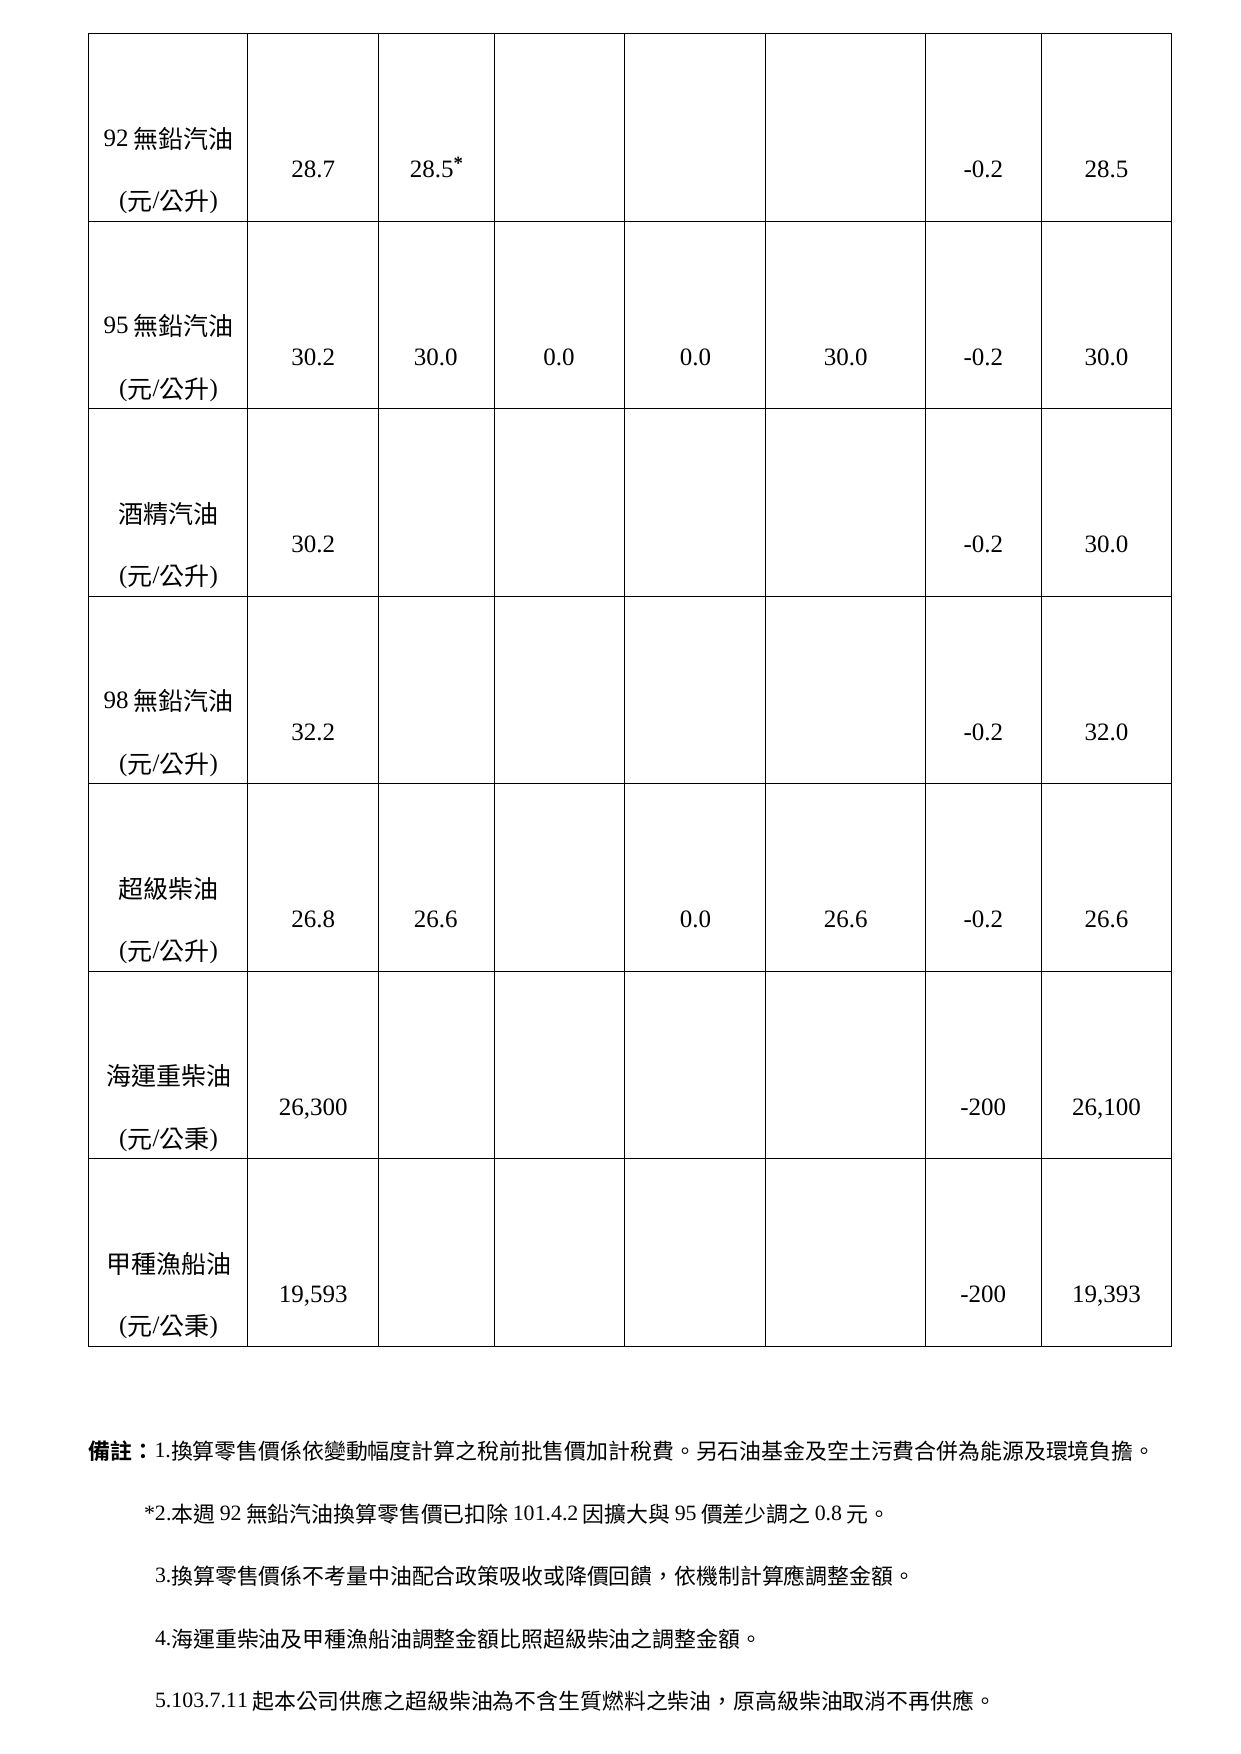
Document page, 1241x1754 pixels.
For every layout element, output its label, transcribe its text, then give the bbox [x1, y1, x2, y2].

table_cell 26.6 [379, 784, 494, 971]
table_cell 32.2 [248, 597, 378, 783]
table_cell -0.2 [926, 409, 1041, 596]
table_cell 92無鉛汽油(元/公升) [89, 34, 247, 221]
table_cell [766, 34, 925, 221]
text 備註：1.換算零售價係依變動幅度計算之稅前批售價加計稅費。另石油基金及空土污費合併為能源及環境負擔。 [89, 1408, 1171, 1471]
table_cell 海運重柴油(元/公秉) [89, 972, 247, 1158]
table_cell 30.0 [379, 222, 494, 408]
table_cell [379, 1159, 494, 1346]
table_cell -0.2 [926, 34, 1041, 221]
table_cell 甲種漁船油(元/公秉) [89, 1159, 247, 1346]
table_cell [495, 597, 624, 783]
table_cell [766, 409, 925, 596]
text *2.本週92無鉛汽油換算零售價已扣除101.4.2因擴大與95價差少調之0.8元。 [125, 1471, 1171, 1533]
table_cell [379, 597, 494, 783]
table_cell -0.2 [926, 784, 1041, 971]
table_cell [625, 409, 765, 596]
table_cell 26,100 [1042, 972, 1171, 1158]
table_cell [495, 1159, 624, 1346]
table_cell -0.2 [926, 222, 1041, 408]
table_cell 30.2 [248, 409, 378, 596]
table_cell [625, 1159, 765, 1346]
table_cell 30.0 [1042, 409, 1171, 596]
table_cell -200 [926, 972, 1041, 1158]
table_cell 98無鉛汽油(元/公升) [89, 597, 247, 783]
table_cell 19,593 [248, 1159, 378, 1346]
text 3.換算零售價係不考量中油配合政策吸收或降價回饋，依機制計算應調整金額。 [155, 1533, 1171, 1596]
table_cell [495, 972, 624, 1158]
table_cell [766, 597, 925, 783]
table_cell 30.2 [248, 222, 378, 408]
table_cell 0.0 [625, 784, 765, 971]
table_cell 28.5 [1042, 34, 1171, 221]
table_cell [495, 409, 624, 596]
table_cell 28.7 [248, 34, 378, 221]
table_cell 32.0 [1042, 597, 1171, 783]
table_cell 超級柴油 (元/公升) [89, 784, 247, 971]
table_cell 0.0 [495, 222, 624, 408]
table_cell 26,300 [248, 972, 378, 1158]
table_cell 26.8 [248, 784, 378, 971]
table_cell [766, 1159, 925, 1346]
table_cell [625, 972, 765, 1158]
text 5.103.7.11起本公司供應之超級柴油為不含生質燃料之柴油，原高級柴油取消不再供應。 [155, 1658, 1171, 1721]
table_cell 酒精汽油 (元/公升) [89, 409, 247, 596]
table_cell 26.6 [1042, 784, 1171, 971]
table_cell 0.0 [625, 222, 765, 408]
table_cell [379, 409, 494, 596]
table_cell 30.0 [766, 222, 925, 408]
table_cell [625, 597, 765, 783]
table_cell [625, 34, 765, 221]
table_cell 95無鉛汽油(元/公升) [89, 222, 247, 408]
table_cell [495, 34, 624, 221]
table_cell 19,393 [1042, 1159, 1171, 1346]
table_cell [495, 784, 624, 971]
table_cell 26.6 [766, 784, 925, 971]
table_cell [766, 972, 925, 1158]
table_cell -0.2 [926, 597, 1041, 783]
table_cell -200 [926, 1159, 1041, 1346]
table_cell [379, 972, 494, 1158]
table_cell 28.5* [379, 34, 494, 221]
table_cell 30.0 [1042, 222, 1171, 408]
text 4.海運重柴油及甲種漁船油調整金額比照超級柴油之調整金額。 [155, 1596, 1171, 1658]
